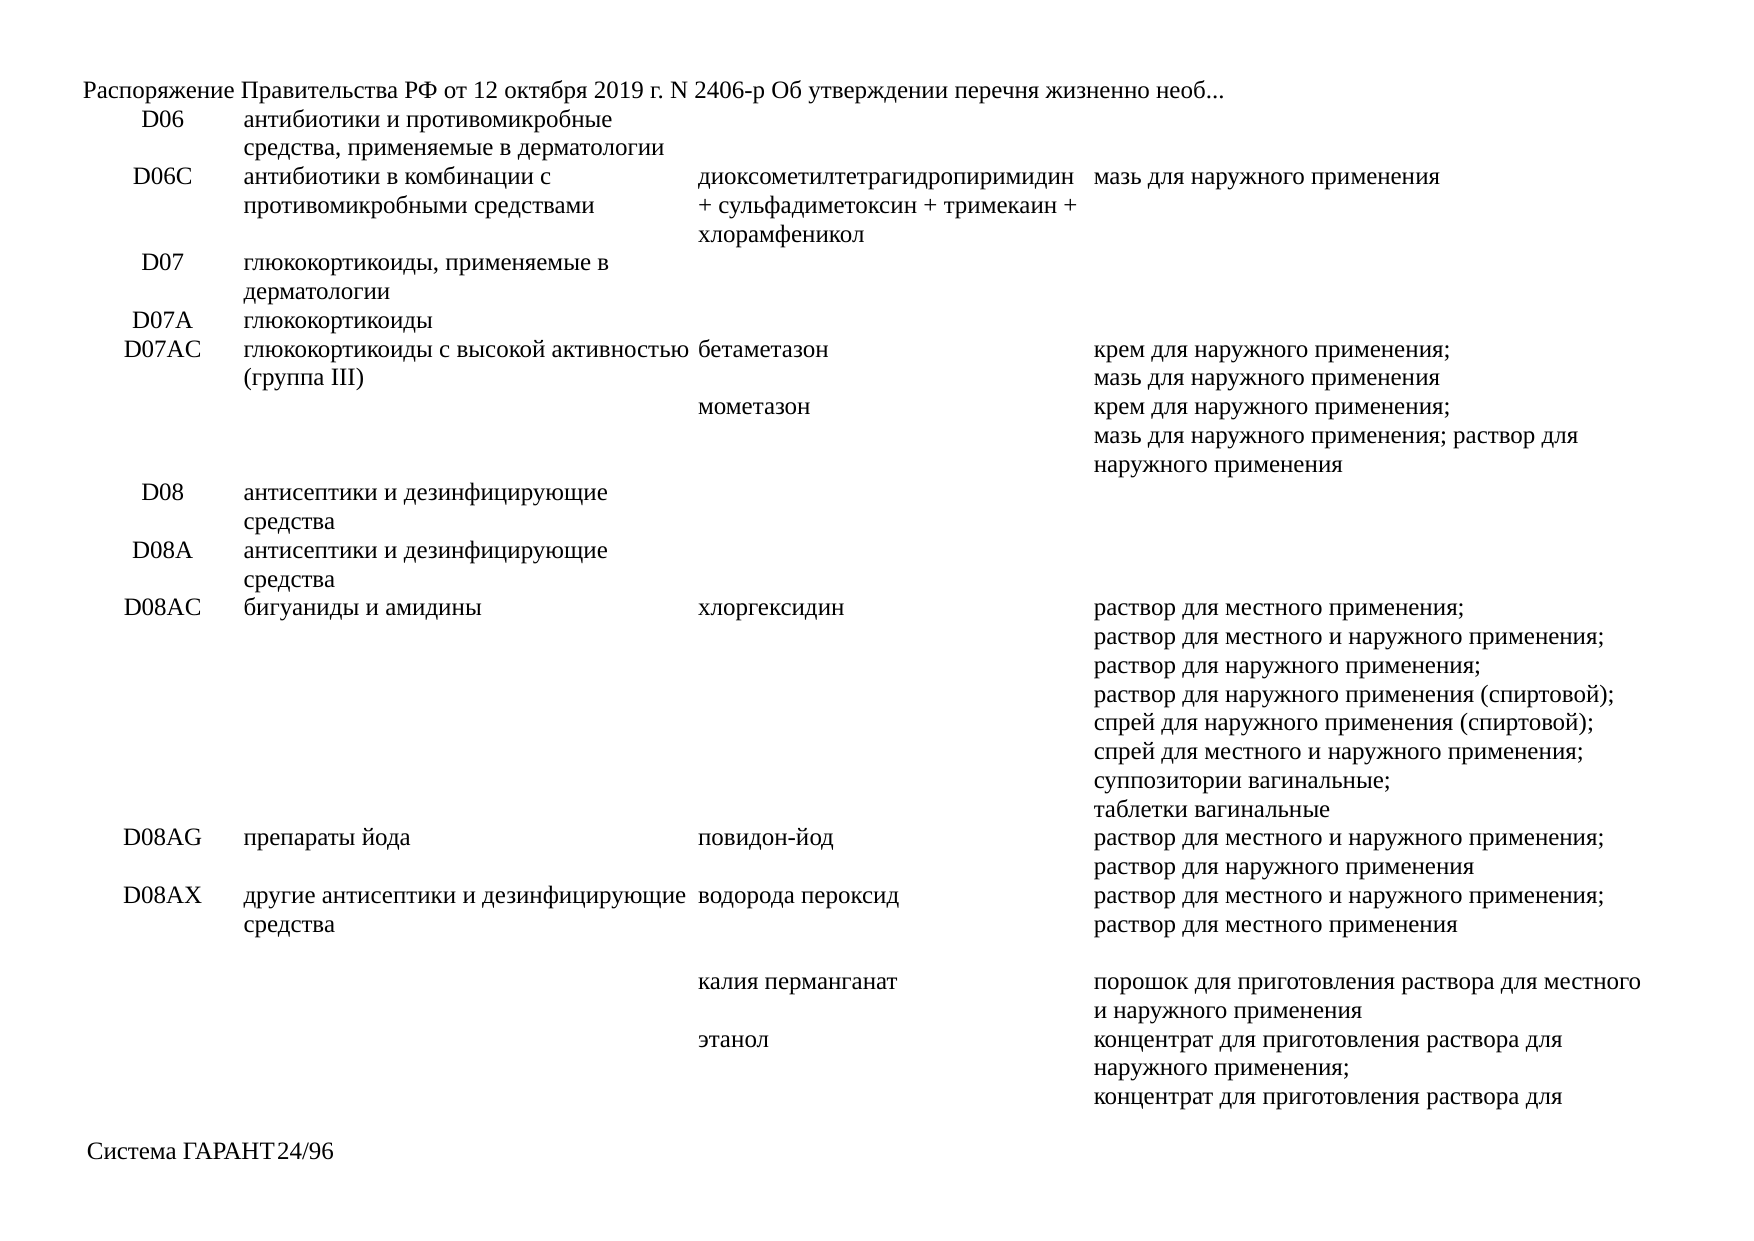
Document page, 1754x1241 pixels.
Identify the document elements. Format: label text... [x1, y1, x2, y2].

table_cell [697, 305, 1092, 334]
table_cell [1093, 104, 1659, 161]
table_cell D08 [83, 478, 242, 535]
table_cell [1093, 305, 1659, 334]
table_cell мометазон [697, 391, 1092, 477]
table_cell глюкокортикоиды [242, 305, 697, 334]
table_cell калия перманганат [697, 966, 1092, 1024]
table_cell D07AC [83, 334, 242, 391]
table_cell этанол [697, 1024, 1092, 1110]
table_cell бетаметазон [697, 334, 1092, 391]
table_cell антисептики и дезинфицирующие средства [242, 535, 697, 592]
table_cell D08AG [83, 823, 242, 880]
table_cell диоксометилтетрагидропиримидин + сульфадиметоксин + тримекаин + хлорамфеникол [697, 161, 1092, 247]
table_cell D08A [83, 535, 242, 592]
table_cell D07A [83, 305, 242, 334]
table_cell [1093, 535, 1659, 592]
table_cell водорода пероксид [697, 880, 1092, 966]
table_cell антибиотики и противомикробные средства, применяемые в дерматологии [242, 104, 697, 161]
table_cell препараты йода [242, 823, 697, 880]
table_cell [697, 535, 1092, 592]
table_cell бигуаниды и амидины [242, 593, 697, 822]
table_cell [83, 966, 242, 1024]
table_cell крем для наружного применения; мазь для наружного применения; раствор для наружного применения [1093, 391, 1659, 477]
table_cell [242, 391, 697, 477]
table_cell [1093, 478, 1659, 535]
table_cell раствор для местного и наружного применения; раствор для наружного применения [1093, 823, 1659, 880]
table_cell раствор для местного и наружного применения; раствор для местного применения [1093, 880, 1659, 966]
table_cell крем для наружного применения; мазь для наружного применения [1093, 334, 1659, 391]
table_cell антисептики и дезинфицирующие средства [242, 478, 697, 535]
table_cell глюкокортикоиды с высокой активностью (группа III) [242, 334, 697, 391]
table_cell мазь для наружного применения [1093, 161, 1659, 247]
table_cell [83, 1024, 242, 1110]
table_cell порошок для приготовления раствора для местного и наружного применения [1093, 966, 1659, 1024]
table_cell хлоргексидин [697, 593, 1092, 822]
table_cell концентрат для приготовления раствора для наружного применения; концентрат для приготовления раствора для [1093, 1024, 1659, 1110]
table_cell D06C [83, 161, 242, 247]
table_cell D06 [83, 104, 242, 161]
table_cell D07 [83, 248, 242, 305]
table_cell раствор для местного применения; раствор для местного и наружного применения; раствор для наружного применения; раствор для наружного применения (спиртовой); спрей для наружного применения (спиртовой); спрей для местного и наружного применения; суппозитории вагинальные; таблетки вагинальные [1093, 593, 1659, 822]
table_cell D08AX [83, 880, 242, 966]
table_cell повидон-йод [697, 823, 1092, 880]
table_cell [242, 1024, 697, 1110]
table_cell [697, 104, 1092, 161]
table_cell другие антисептики и дезинфицирующие средства [242, 880, 697, 966]
table_cell D08AC [83, 593, 242, 822]
table_cell [242, 966, 697, 1024]
table_cell [1093, 248, 1659, 305]
table_cell [697, 478, 1092, 535]
table_cell [83, 391, 242, 477]
table_cell [697, 248, 1092, 305]
table_cell антибиотики в комбинации с противомикробными средствами [242, 161, 697, 247]
table_cell глюкокортикоиды, применяемые в дерматологии [242, 248, 697, 305]
